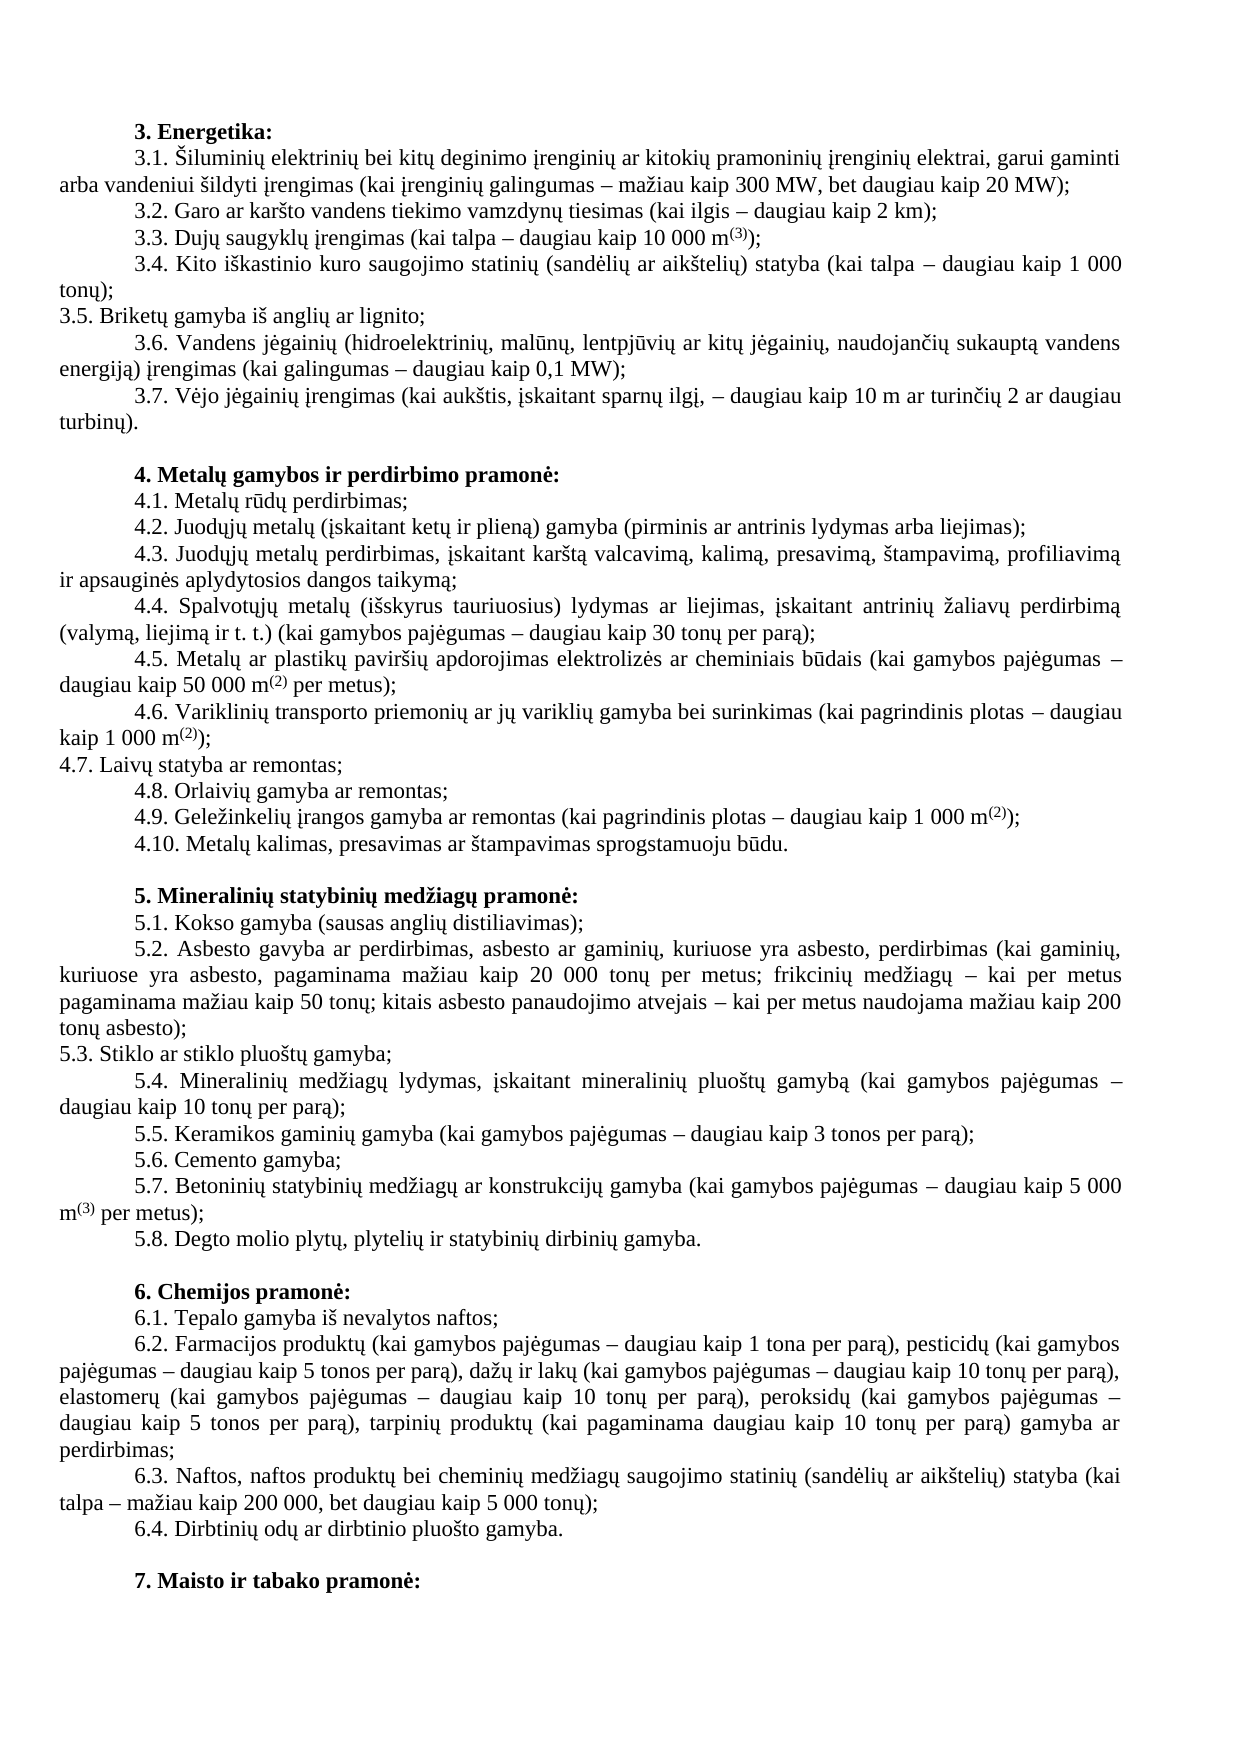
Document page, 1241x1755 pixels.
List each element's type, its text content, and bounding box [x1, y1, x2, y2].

text 3.5. Briketų gamyba iš anglių ar lignito; [59, 303, 1122, 329]
text 6. Chemijos pramonė: [59, 1278, 1122, 1304]
text 5.6. Cemento gamyba; [59, 1146, 1122, 1172]
text 5.7. Betoninių statybinių medžiagų ar konstrukcijų gamyba (kai gamybos pajėgumas – daugiau kaip 5 000 m(3) per metus); [59, 1172, 1122, 1225]
text 6.3. Naftos, naftos produktų bei cheminių medžiagų saugojimo statinių (sandėlių ar aikštelių) statyba (kai talpa – mažiau kaip 200 000, bet daugiau kaip 5 000 tonų); [59, 1462, 1122, 1515]
text 3.6. Vandens jėgainių (hidroelektrinių, malūnų, lentpjūvių ar kitų jėgainių, naudojančių sukauptą vandens energiją) įrengimas (kai galingumas – daugiau kaip 0,1 MW); [59, 329, 1122, 382]
text 4.4. Spalvotųjų metalų (išskyrus tauriuosius) lydymas ar liejimas, įskaitant antrinių žaliavų perdirbimą (valymą, liejimą ir t. t.) (kai gamybos pajėgumas – daugiau kaip 30 tonų per parą); [59, 592, 1122, 645]
text 3.3. Dujų saugyklų įrengimas (kai talpa – daugiau kaip 10 000 m(3)); [59, 223, 1122, 250]
text 3.7. Vėjo jėgainių įrengimas (kai aukštis, įskaitant sparnų ilgį, – daugiau kaip 10 m ar turinčių 2 ar daugiau turbinų). [59, 382, 1122, 434]
text 3.4. Kito iškastinio kuro saugojimo statinių (sandėlių ar aikštelių) statyba (kai talpa – daugiau kaip 1 000 tonų); [59, 250, 1122, 303]
text 4.3. Juodųjų metalų perdirbimas, įskaitant karštą valcavimą, kalimą, presavimą, štampavimą, profiliavimą ir apsauginės aplydytosios dangos taikymą; [59, 540, 1122, 592]
text 6.1. Tepalo gamyba iš nevalytos naftos; [59, 1304, 1122, 1330]
text 4.7. Laivų statyba ar remontas; [59, 751, 1122, 777]
text 3.1. Šiluminių elektrinių bei kitų deginimo įrenginių ar kitokių pramoninių įrenginių elektrai, garui gaminti arba vandeniui šildyti įrengimas (kai įrenginių galingumas – mažiau kaip 300 MW, bet daugiau kaip 20 MW); [59, 144, 1122, 197]
text 5.5. Keramikos gaminių gamyba (kai gamybos pajėgumas – daugiau kaip 3 tonos per parą); [59, 1119, 1122, 1146]
text 6.4. Dirbtinių odų ar dirbtinio pluošto gamyba. [59, 1515, 1122, 1541]
text 4.1. Metalų rūdų perdirbimas; [59, 487, 1122, 513]
text 3.2. Garo ar karšto vandens tiekimo vamzdynų tiesimas (kai ilgis – daugiau kaip 2 km); [59, 197, 1122, 223]
text 4. Metalų gamybos ir perdirbimo pramonė: [59, 461, 1122, 487]
text 4.5. Metalų ar plastikų paviršių apdorojimas elektrolizės ar cheminiais būdais (kai gamybos pajėgumas – daugiau kaip 50 000 m(2) per metus); [59, 645, 1122, 698]
text 4.2. Juodųjų metalų (įskaitant ketų ir plieną) gamyba (pirminis ar antrinis lydymas arba liejimas); [59, 513, 1122, 540]
text 5.2. Asbesto gavyba ar perdirbimas, asbesto ar gaminių, kuriuose yra asbesto, perdirbimas (kai gaminių, kuriuose yra asbesto, pagaminama mažiau kaip 20 000 tonų per metus; frikcinių medžiagų – kai per metus pagaminama mažiau kaip 50 tonų; kitais asbesto panaudojimo atvejais – kai per metus naudojama mažiau kaip 200 tonų asbesto); [59, 935, 1122, 1041]
text 5.4. Mineralinių medžiagų lydymas, įskaitant mineralinių pluoštų gamybą (kai gamybos pajėgumas – daugiau kaip 10 tonų per parą); [59, 1067, 1122, 1119]
text 4.9. Geležinkelių įrangos gamyba ar remontas (kai pagrindinis plotas – daugiau kaip 1 000 m(2)); [59, 803, 1122, 830]
text 3. Energetika: [59, 118, 1122, 144]
text 4.8. Orlaivių gamyba ar remontas; [59, 777, 1122, 803]
text 6.2. Farmacijos produktų (kai gamybos pajėgumas – daugiau kaip 1 tona per parą), pesticidų (kai gamybos pajėgumas – daugiau kaip 5 tonos per parą), dažų ir lakų (kai gamybos pajėgumas – daugiau kaip 10 tonų per parą), elastomerų (kai gamybos pajėgumas – daugiau kaip 10 tonų per parą), peroksidų (kai gamybos pajėgumas – daugiau kaip 5 tonos per parą), tarpinių produktų (kai pagaminama daugiau kaip 10 tonų per parą) gamyba ar perdirbimas; [59, 1330, 1122, 1462]
text 5.1. Kokso gamyba (sausas anglių distiliavimas); [59, 909, 1122, 935]
text 5.3. Stiklo ar stiklo pluoštų gamyba; [59, 1041, 1122, 1067]
text 5.8. Degto molio plytų, plytelių ir statybinių dirbinių gamyba. [59, 1225, 1122, 1251]
text 7. Maisto ir tabako pramonė: [59, 1568, 1122, 1594]
text 4.10. Metalų kalimas, presavimas ar štampavimas sprogstamuoju būdu. [59, 830, 1122, 856]
text 4.6. Variklinių transporto priemonių ar jų variklių gamyba bei surinkimas (kai pagrindinis plotas – daugiau kaip 1 000 m(2)); [59, 698, 1122, 751]
text 5. Mineralinių statybinių medžiagų pramonė: [59, 882, 1122, 909]
